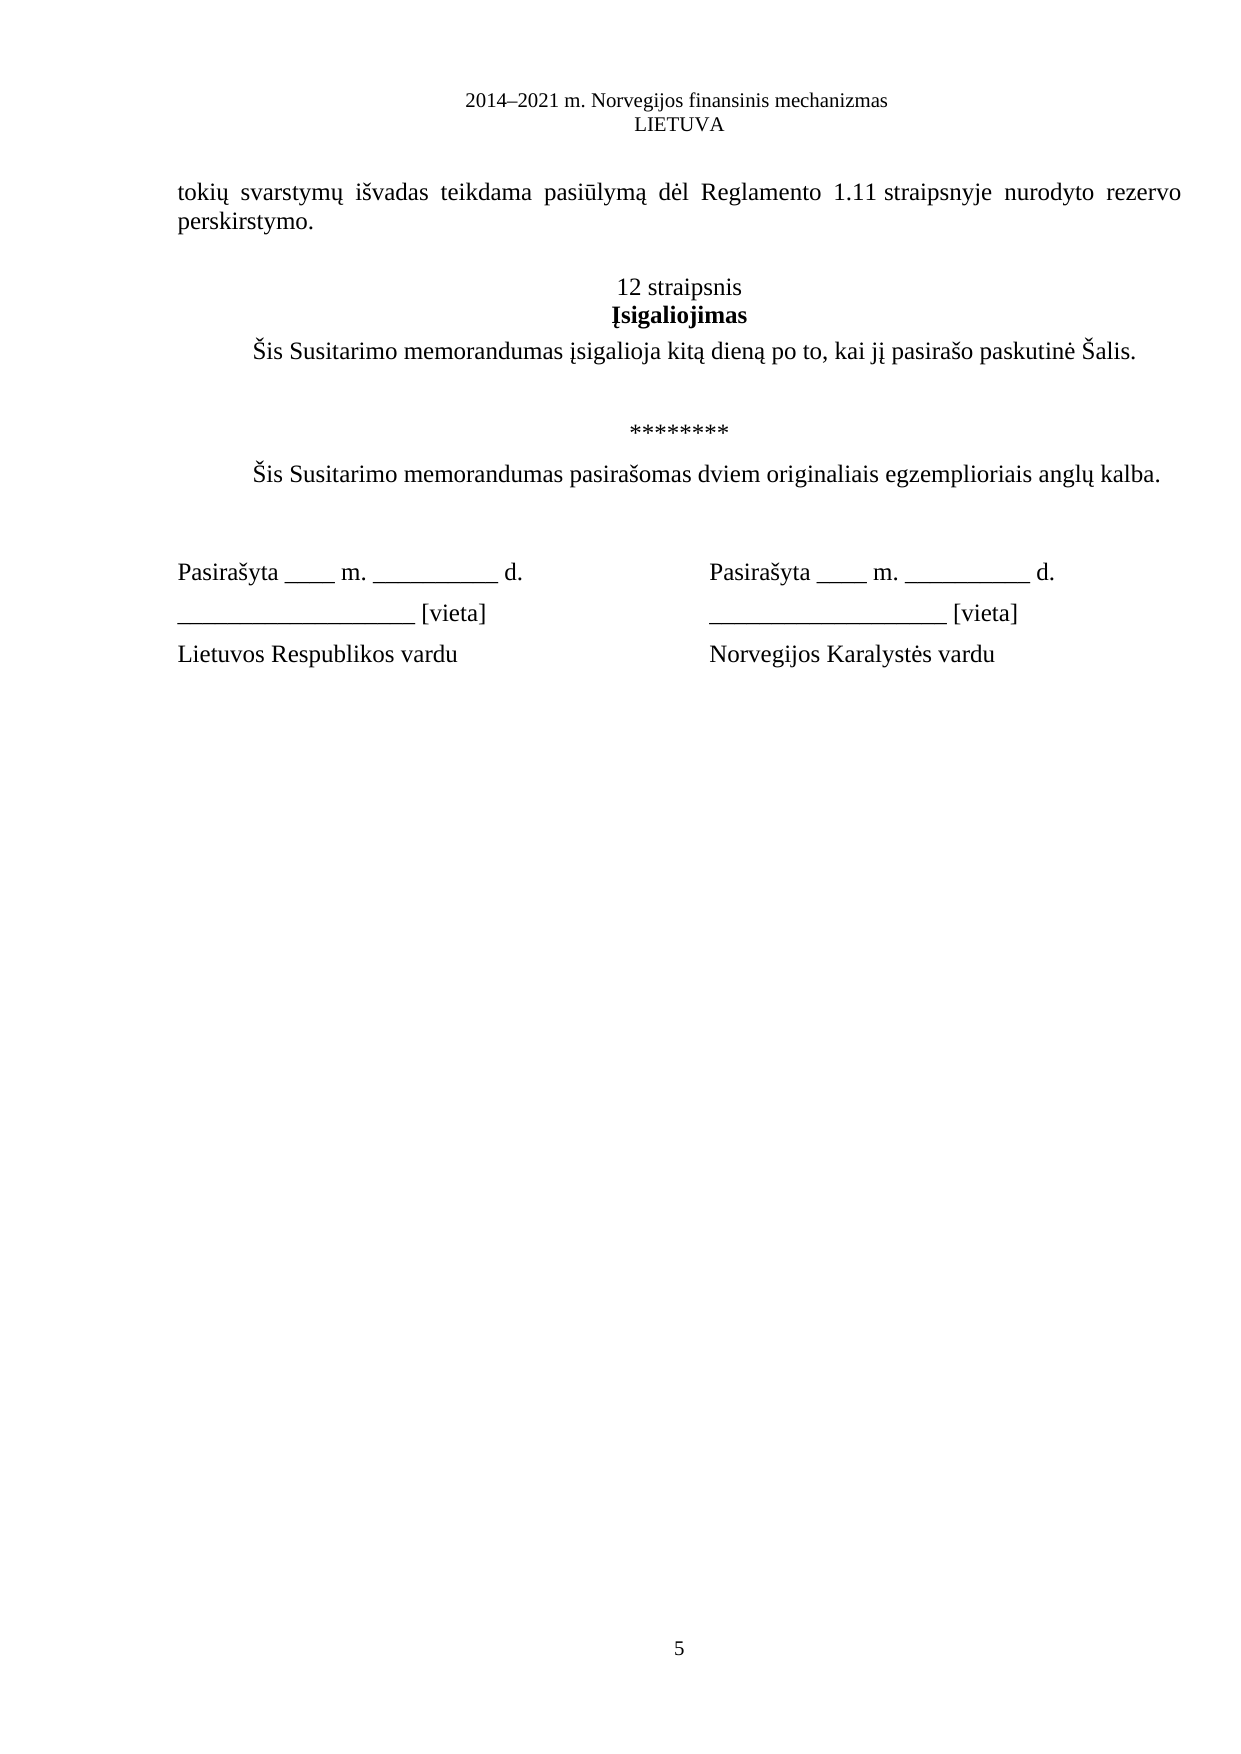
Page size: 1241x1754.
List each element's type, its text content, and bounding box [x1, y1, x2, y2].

text Lietuvos Respublikos vardu Norvegijos Karalystės vardu [177, 639, 1181, 667]
subtitle 12 straipsnis [177, 272, 1181, 300]
text Šis Susitarimo memorandumas pasirašomas dviem originaliais egzemplioriais anglų kalba. [177, 459, 1181, 488]
text Pasirašyta ____ m. __________ d. Pasirašyta ____ m. __________ d. [177, 557, 1181, 586]
text tokių svarstymų išvadas teikdama pasiūlymą dėl Reglamento 1.11 straipsnyje nurodyto rezervo perskirstymo. [177, 177, 1181, 236]
text Šis Susitarimo memorandumas įsigalioja kitą dieną po to, kai jį pasirašo paskutinė Šalis. [177, 336, 1181, 366]
subtitle Įsigaliojimas [177, 300, 1181, 329]
text ___________________ [vieta] ___________________ [vieta] [177, 598, 1181, 627]
text ******** [177, 418, 1181, 447]
